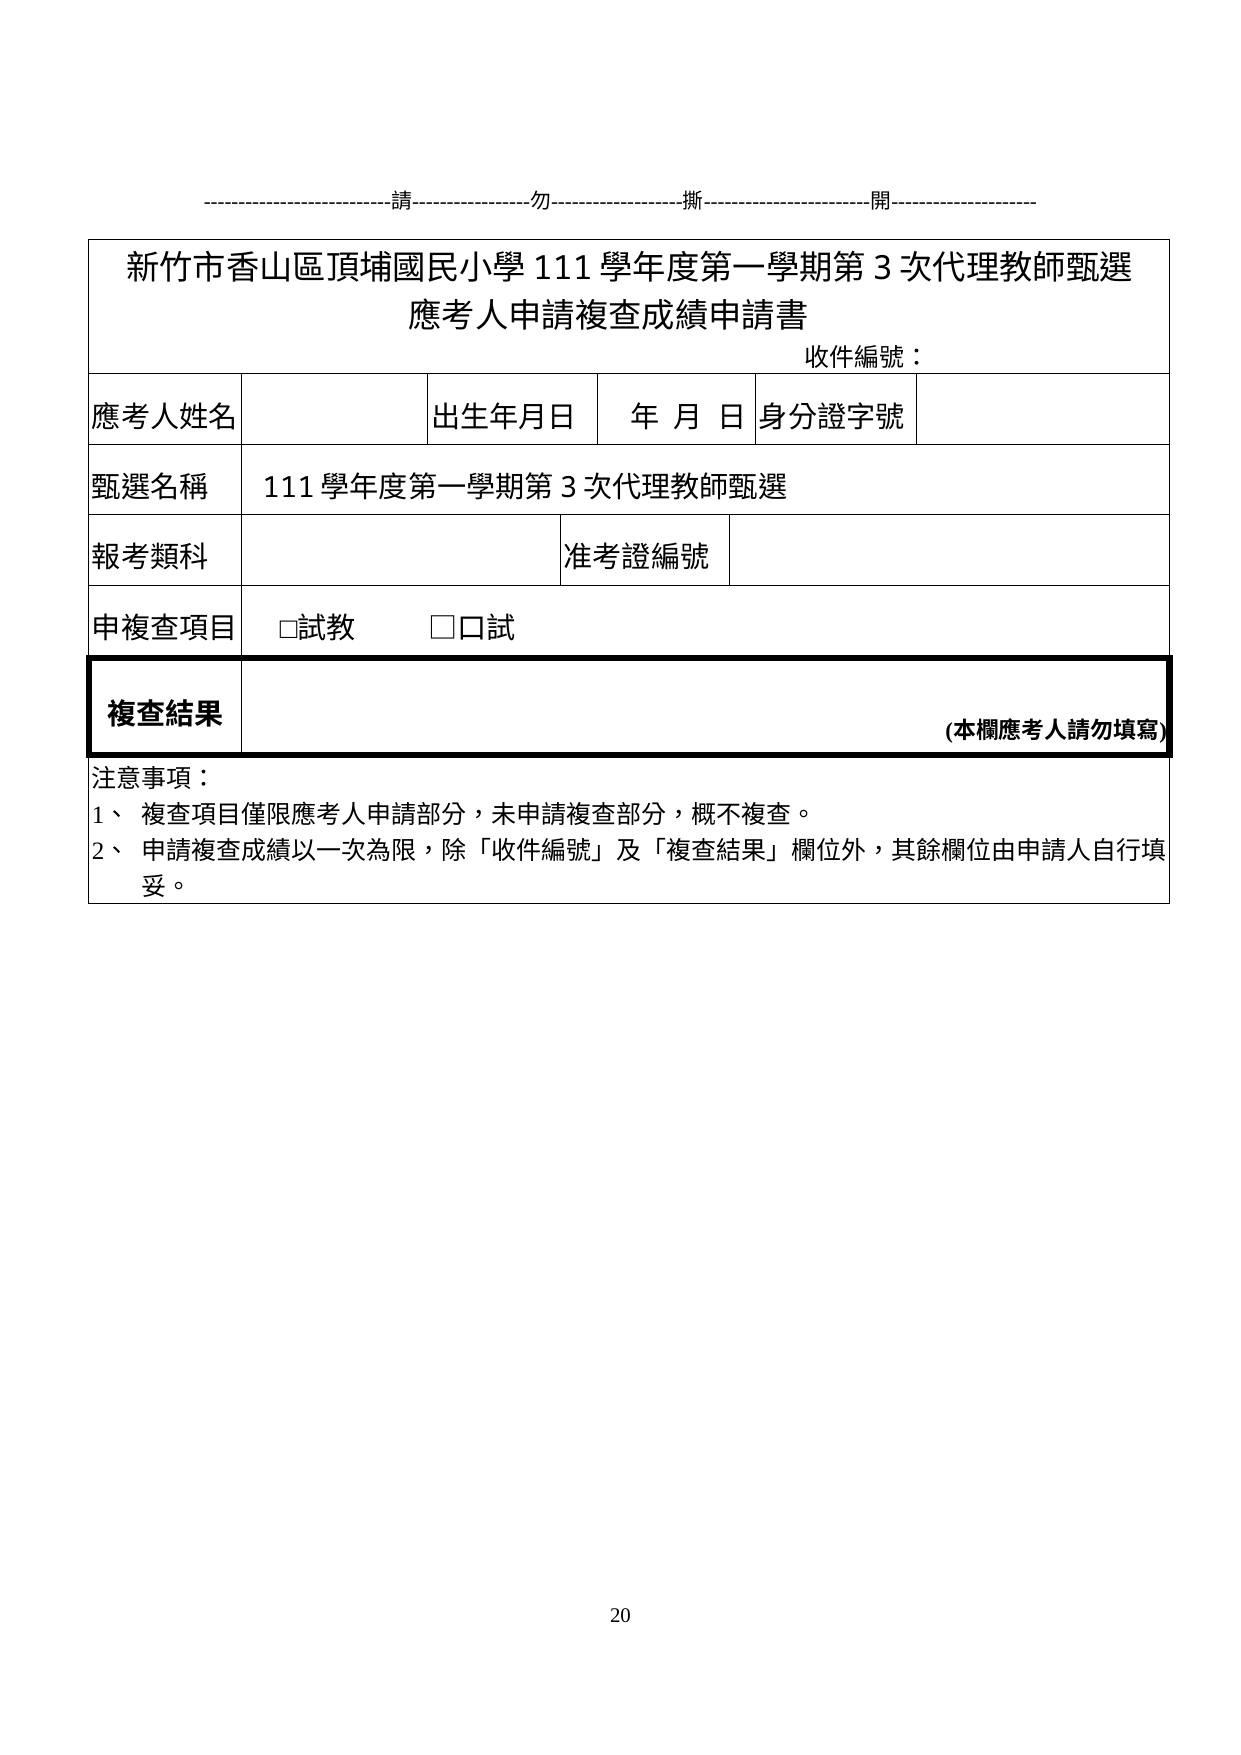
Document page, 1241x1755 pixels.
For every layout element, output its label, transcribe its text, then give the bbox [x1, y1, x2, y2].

text ---------------------------請-----------------勿-------------------撕------------------------開--------------------- [89, 158, 1152, 221]
table_cell [917, 374, 1169, 444]
table_cell [242, 515, 560, 585]
table_cell 身分證字號 [756, 374, 916, 444]
table_cell 申複查項目 [89, 586, 241, 655]
table_cell 應考人姓名 [89, 374, 241, 444]
table_cell 出生年月日 [428, 374, 597, 444]
table_cell 年 月 日 [598, 374, 755, 444]
table_cell 報考類科 [89, 515, 241, 585]
table_header 新竹市香山區頂埔國民小學111學年度第一學期第3次代理教師甄選 應考人申請複查成績申請書 收件編號： [89, 240, 1169, 373]
table_cell 複查結果 [92, 661, 241, 752]
table_cell 准考證編號 [561, 515, 729, 585]
table_cell 111學年度第一學期第3次代理教師甄選 [242, 445, 1169, 514]
table_cell [730, 515, 1169, 585]
table_cell [242, 374, 427, 444]
table_cell 注意事項： 複查項目僅限應考人申請部分，未申請複查部分，概不複查。 申請複查成績以一次為限，除「收件編號」及「複查結果」欄位外，其餘欄位由申請人自行填妥。 [89, 758, 1169, 903]
table_cell □試教 □口試 [242, 586, 1169, 655]
table_cell 甄選名稱 [89, 445, 241, 514]
table_cell (本欄應考人請勿填寫) [242, 661, 1166, 752]
